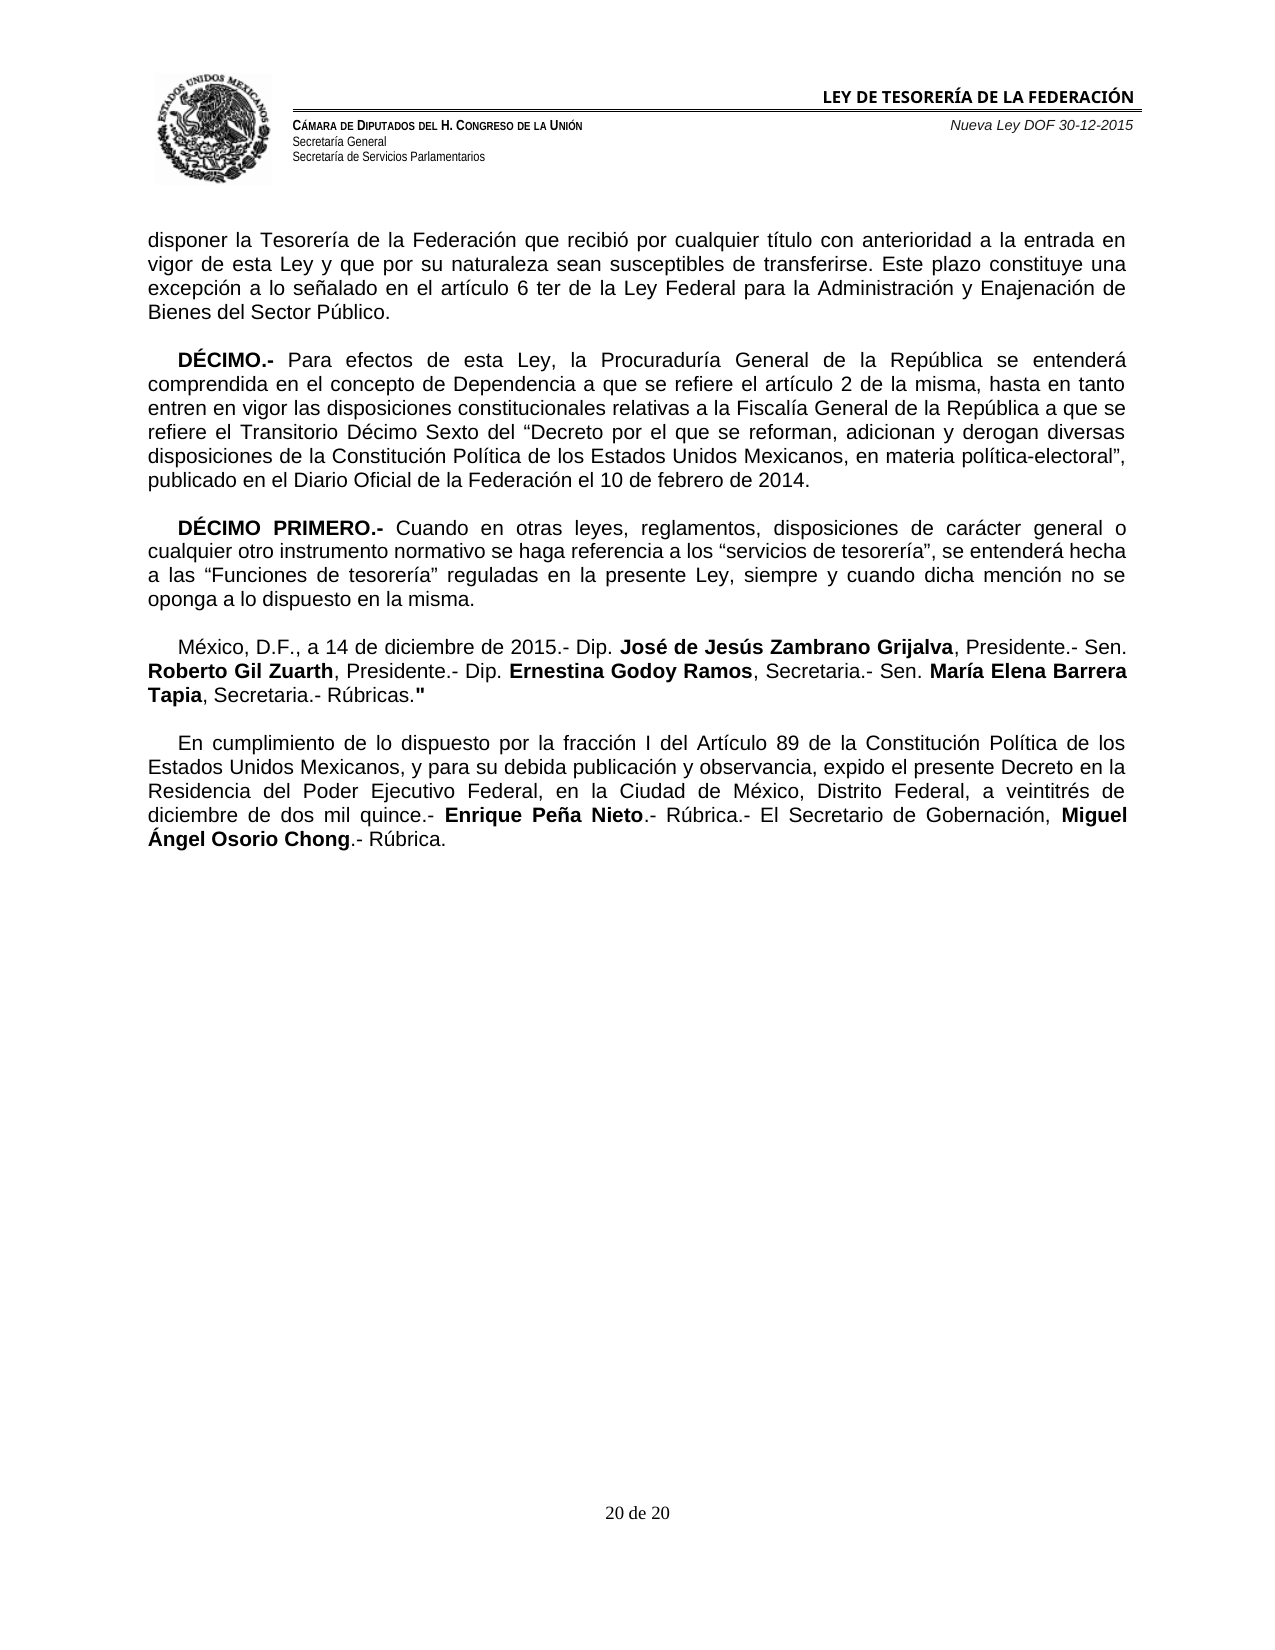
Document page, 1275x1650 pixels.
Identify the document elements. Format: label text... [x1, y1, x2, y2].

text disponer la Tesorería de la Federación que recibió por cualquier título con anterioridad a la entrada en vigor de esta Ley y que por su naturaleza sean susceptibles de transferirse. Este plazo constituye una excepción a lo señalado en el artículo 6 ter de la Ley Federal para la Administración y Enajenación de Bienes del Sector Público. [148, 228, 1127, 324]
text En cumplimiento de lo dispuesto por la fracción I del Artículo 89 de la Constitución Política de los Estados Unidos Mexicanos, y para su debida publicación y observancia, expido el presente Decreto en la Residencia del Poder Ejecutivo Federal, en la Ciudad de México, Distrito Federal, a veintitrés de diciembre de dos mil quince.- Enrique Peña Nieto.- Rúbrica.- El Secretario de Gobernación, Miguel Ángel Osorio Chong.- Rúbrica. [148, 731, 1127, 851]
text DÉCIMO.- Para efectos de esta Ley, la Procuraduría General de la República se entenderá comprendida en el concepto de Dependencia a que se refiere el artículo 2 de la misma, hasta en tanto entren en vigor las disposiciones constitucionales relativas a la Fiscalía General de la República a que se refiere el Transitorio Décimo Sexto del “Decreto por el que se reforman, adicionan y derogan diversas disposiciones de la Constitución Política de los Estados Unidos Mexicanos, en materia política-electoral”, publicado en el Diario Oficial de la Federación el 10 de febrero de 2014. [148, 348, 1127, 491]
text México, D.F., a 14 de diciembre de 2015.- Dip. José de Jesús Zambrano Grijalva, Presidente.- Sen. Roberto Gil Zuarth, Presidente.- Dip. Ernestina Godoy Ramos, Secretaria.- Sen. María Elena Barrera Tapia, Secretaria.- Rúbricas." [148, 635, 1127, 707]
text DÉCIMO PRIMERO.- Cuando en otras leyes, reglamentos, disposiciones de carácter general o cualquier otro instrumento normativo se haga referencia a los “servicios de tesorería”, se entenderá hecha a las “Funciones de tesorería” reguladas en la presente Ley, siempre y cuando dicha mención no se oponga a lo dispuesto en la misma. [148, 515, 1127, 611]
